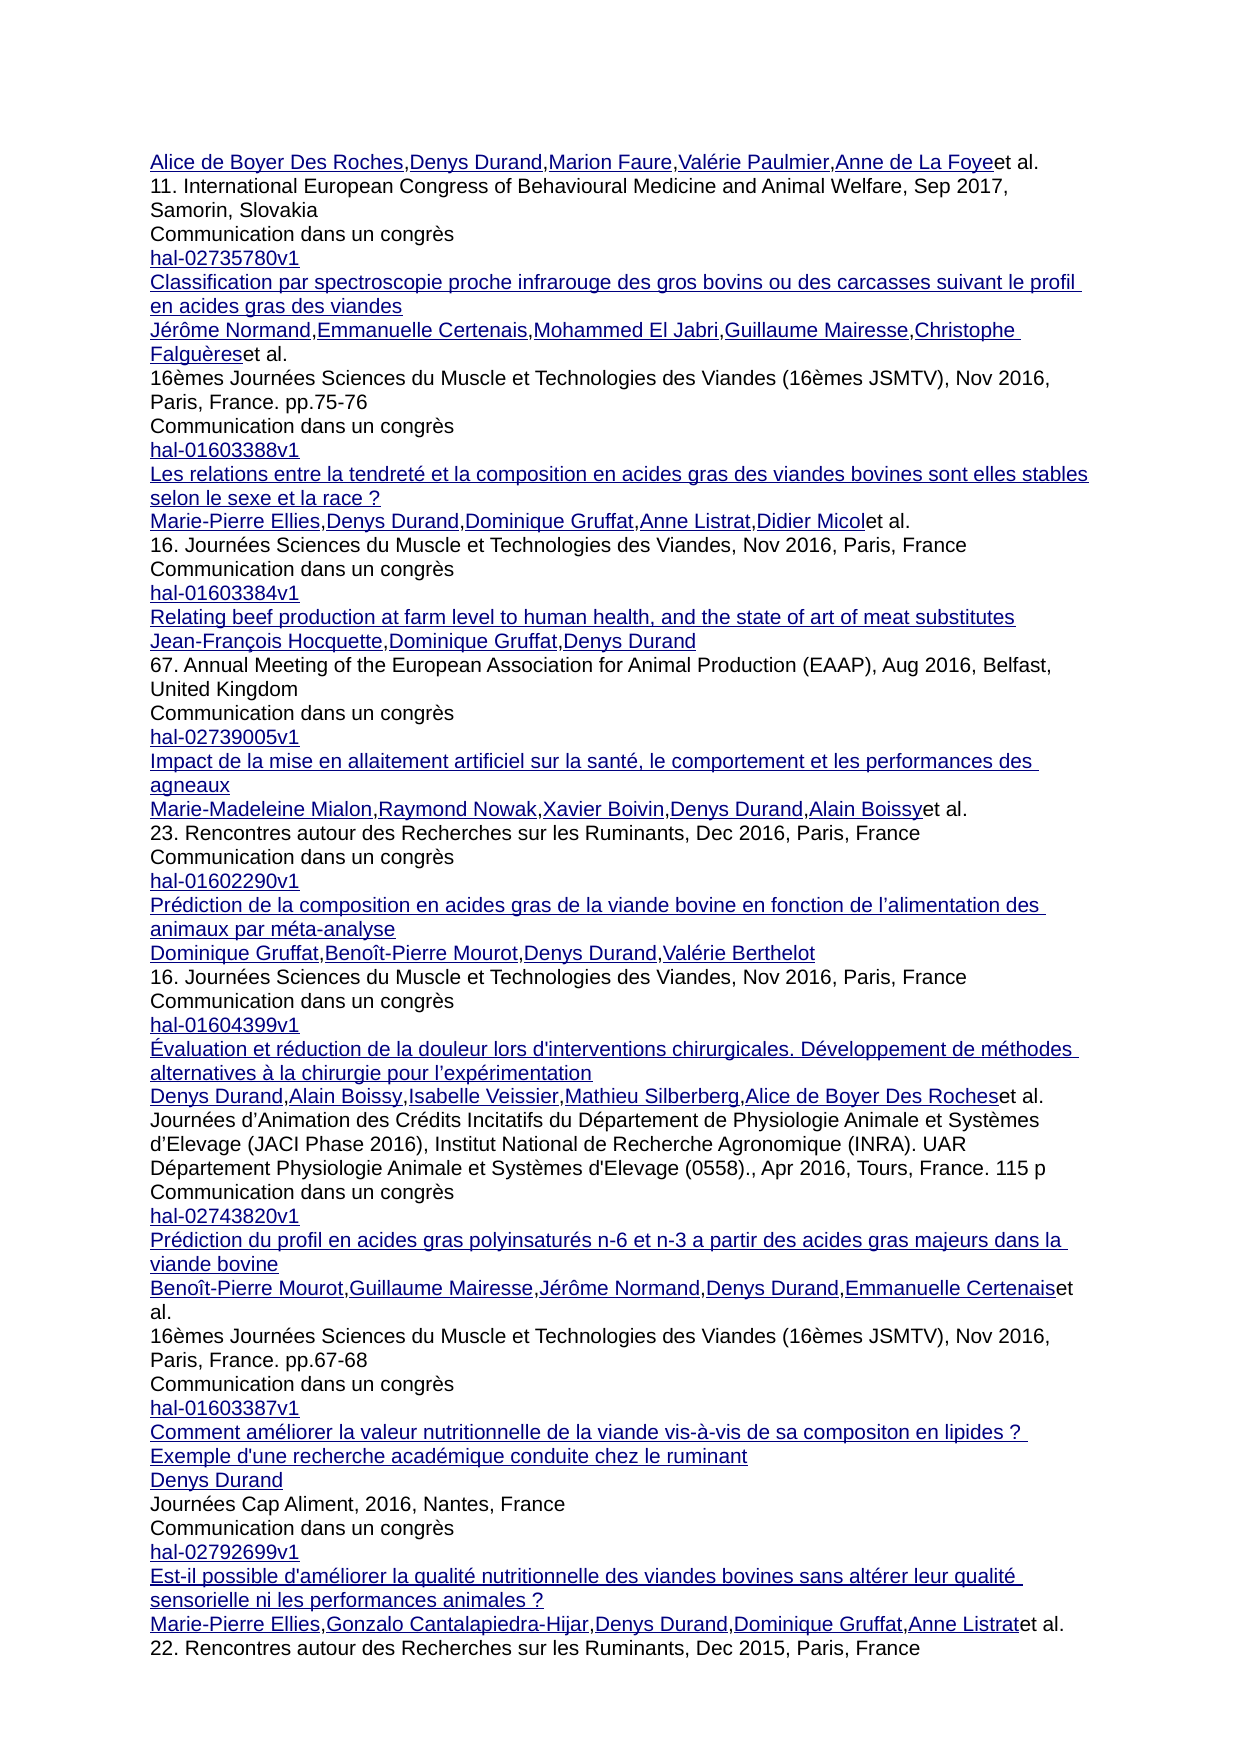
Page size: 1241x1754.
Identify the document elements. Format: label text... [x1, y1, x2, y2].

table_cell Évaluation et réduction de la douleur lors d'interventions chirurgicales. Développement de méthodes alternatives à la chirurgie pour l’expérimentation Denys Durand,Alain Boissy,Isabelle Veissier,Mathieu Silberberg,Alice de Boyer Des Rocheset al. Journées d’Animation des Crédits Incitatifs du Département de Physiologie Animale et Systèmes d’Elevage (JACI Phase 2016), Institut National de Recherche Agronomique (INRA). UAR Département Physiologie Animale et Systèmes d'Elevage (0558)., Apr 2016, Tours, France. 115 p Communication dans un congrès hal-02743820v1 [150, 1036, 1090, 1228]
table_cell Prédiction de la composition en acides gras de la viande bovine en fonction de l’alimentation des animaux par méta-analyse Dominique Gruffat,Benoît-Pierre Mourot,Denys Durand,Valérie Berthelot 16. Journées Sciences du Muscle et Technologies des Viandes, Nov 2016, Paris, France Communication dans un congrès hal-01604399v1 [150, 893, 1090, 1036]
table_cell Classification par spectroscopie proche infrarouge des gros bovins ou des carcasses suivant le profil en acides gras des viandes Jérôme Normand,Emmanuelle Certenais,Mohammed El Jabri,Guillaume Mairesse,Christophe Falguèreset al. 16èmes Journées Sciences du Muscle et Technologies des Viandes (16èmes JSMTV), Nov 2016, Paris, France. pp.75-76 Communication dans un congrès hal-01603388v1 [150, 270, 1090, 461]
table_cell Impact de la mise en allaitement artificiel sur la santé, le comportement et les performances des agneaux Marie-Madeleine Mialon,Raymond Nowak,Xavier Boivin,Denys Durand,Alain Boissyet al. 23. Rencontres autour des Recherches sur les Ruminants, Dec 2016, Paris, France Communication dans un congrès hal-01602290v1 [150, 749, 1090, 893]
table_cell Est-il possible d'améliorer la qualité nutritionnelle des viandes bovines sans altérer leur qualité sensorielle ni les performances animales ? Marie-Pierre Ellies,Gonzalo Cantalapiedra-Hijar,Denys Durand,Dominique Gruffat,Anne Listratet al. 22. Rencontres autour des Recherches sur les Ruminants, Dec 2015, Paris, France [150, 1564, 1090, 1659]
table_cell Relating beef production at farm level to human health, and the state of art of meat substitutes Jean-François Hocquette,Dominique Gruffat,Denys Durand 67. Annual Meeting of the European Association for Animal Production (EAAP), Aug 2016, Belfast, United Kingdom Communication dans un congrès hal-02739005v1 [150, 605, 1090, 749]
table_cell Les relations entre la tendreté et la composition en acides gras des viandes bovines sont elles stables selon le sexe et la race ? Marie-Pierre Ellies,Denys Durand,Dominique Gruffat,Anne Listrat,Didier Micolet al. 16. Journées Sciences du Muscle et Technologies des Viandes, Nov 2016, Paris, France Communication dans un congrès hal-01603384v1 [150, 461, 1090, 605]
table_cell Comment améliorer la valeur nutritionnelle de la viande vis-à-vis de sa compositon en lipides ? Exemple d'une recherche académique conduite chez le ruminant Denys Durand Journées Cap Aliment, 2016, Nantes, France Communication dans un congrès hal-02792699v1 [150, 1420, 1090, 1563]
table_cell Alice de Boyer Des Roches,Denys Durand,Marion Faure,Valérie Paulmier,Anne de La Foyeet al. 11. International European Congress of Behavioural Medicine and Animal Welfare, Sep 2017, Samorin, Slovakia Communication dans un congrès hal-02735780v1 [150, 150, 1090, 270]
table_cell Prédiction du profil en acides gras polyinsaturés n-6 et n-3 a partir des acides gras majeurs dans la viande bovine Benoît-Pierre Mourot,Guillaume Mairesse,Jérôme Normand,Denys Durand,Emmanuelle Certenaiset al. 16èmes Journées Sciences du Muscle et Technologies des Viandes (16èmes JSMTV), Nov 2016, Paris, France. pp.67-68 Communication dans un congrès hal-01603387v1 [150, 1228, 1090, 1420]
